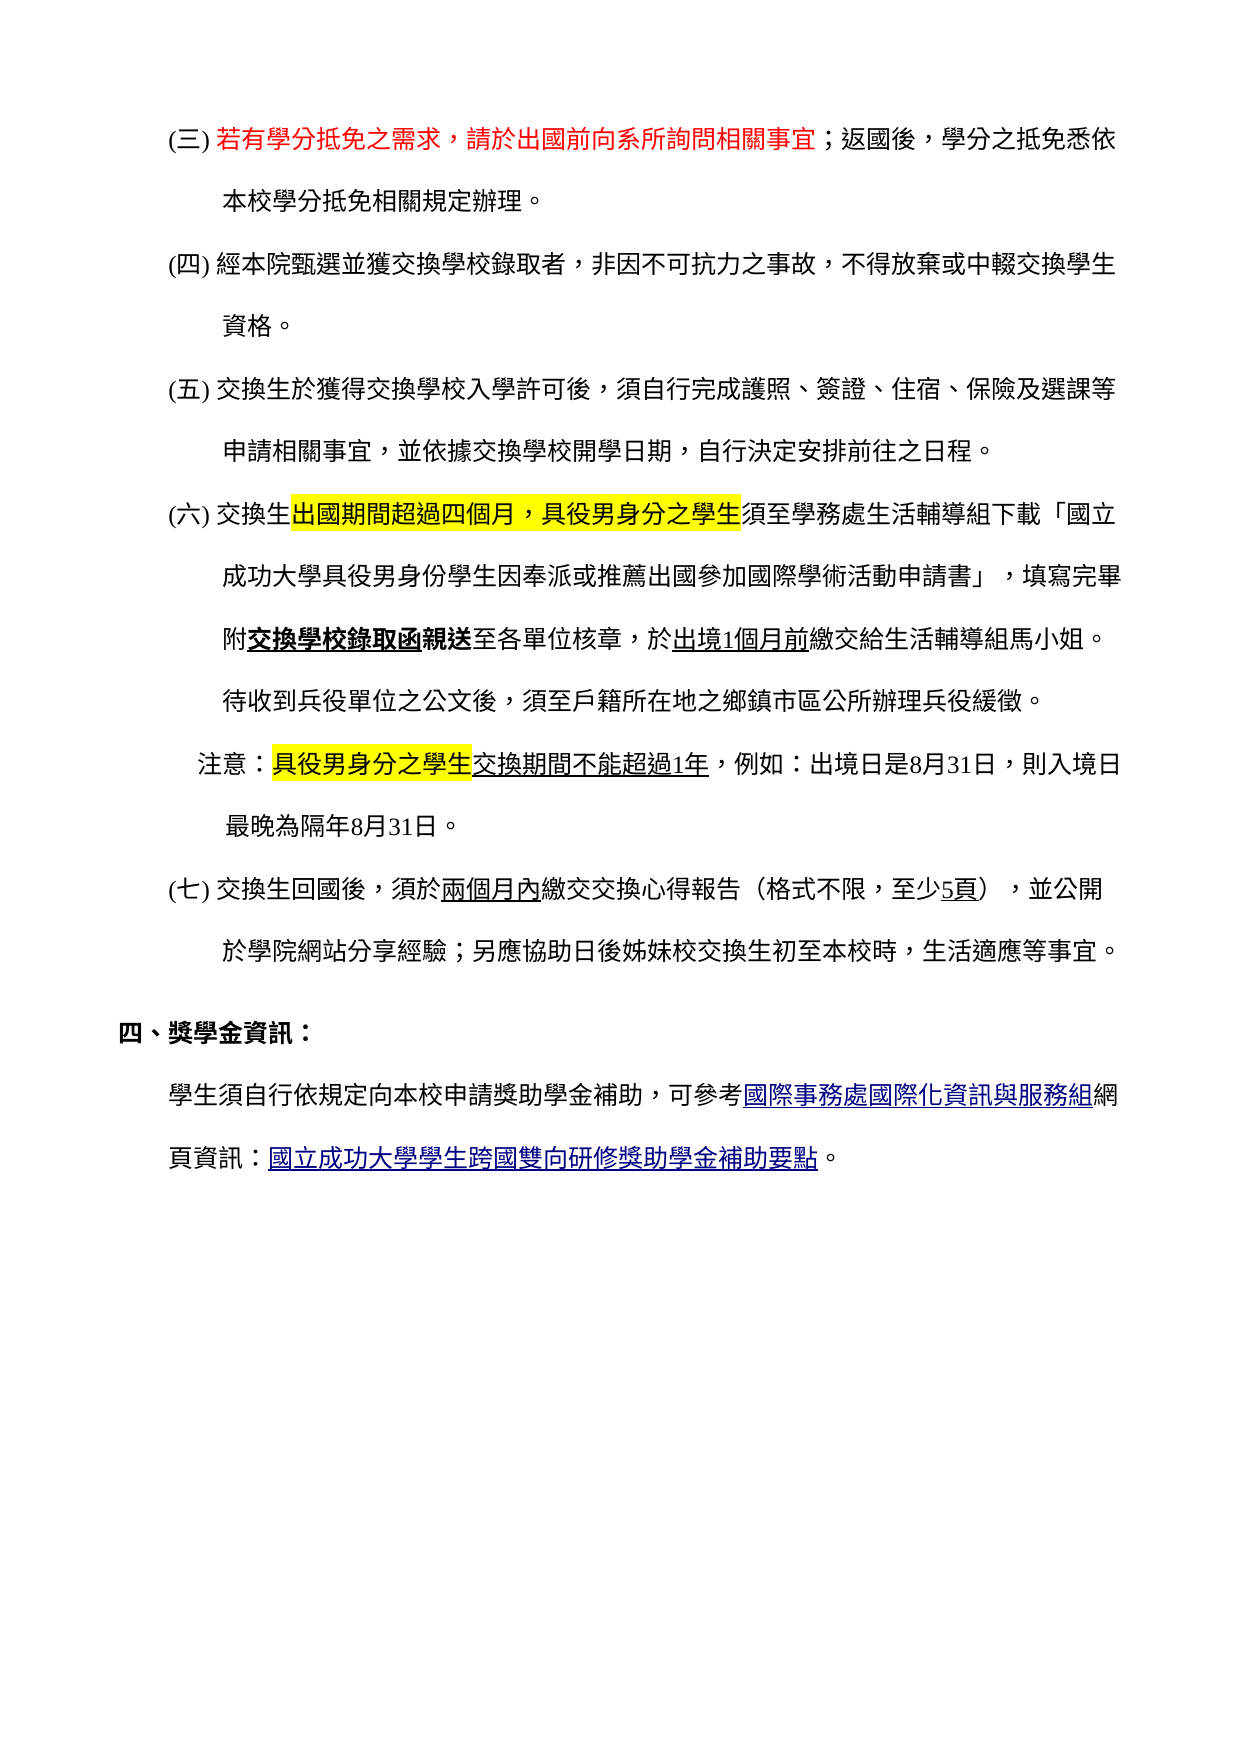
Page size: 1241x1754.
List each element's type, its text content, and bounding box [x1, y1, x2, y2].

text (四) 經本院甄選並獲交換學校錄取者，非因不可抗力之事故，不得放棄或中輟交換學生資格。 [168, 221, 1122, 346]
text (六) 交換生出國期間超過四個月，具役男身分之學生須至學務處生活輔導組下載「國立成功大學具役男身份學生因奉派或推薦出國參加國際學術活動申請書」，填寫完畢附交換學校錄取函親送至各單位核章，於出境1個月前繳交給生活輔導組馬小姐。待收到兵役單位之公文後，須至戶籍所在地之鄉鎮市區公所辦理兵役緩徵。 [168, 471, 1122, 721]
text 四、獎學金資訊： [118, 989, 1122, 1052]
text (七) 交換生回國後，須於兩個月內繳交交換心得報告（格式不限，至少5頁），並公開於學院網站分享經驗；另應協助日後姊妹校交換生初至本校時，生活適應等事宜。 [168, 846, 1122, 971]
text (五) 交換生於獲得交換學校入學許可後，須自行完成護照、簽證、住宿、保險及選課等申請相關事宜，並依據交換學校開學日期，自行決定安排前往之日程。 [168, 346, 1122, 471]
text 學生須自行依規定向本校申請獎助學金補助，可參考國際事務處國際化資訊與服務組網頁資訊：國立成功大學學生跨國雙向研修獎助學金補助要點。 [168, 1052, 1122, 1177]
text 注意：具役男身分之學生交換期間不能超過1年，例如：出境日是8月31日，則入境日最晚為隔年8月31日。 [172, 721, 1122, 846]
text (三) 若有學分抵免之需求，請於出國前向系所詢問相關事宜；返國後，學分之抵免悉依本校學分抵免相關規定辦理。 [168, 96, 1122, 221]
